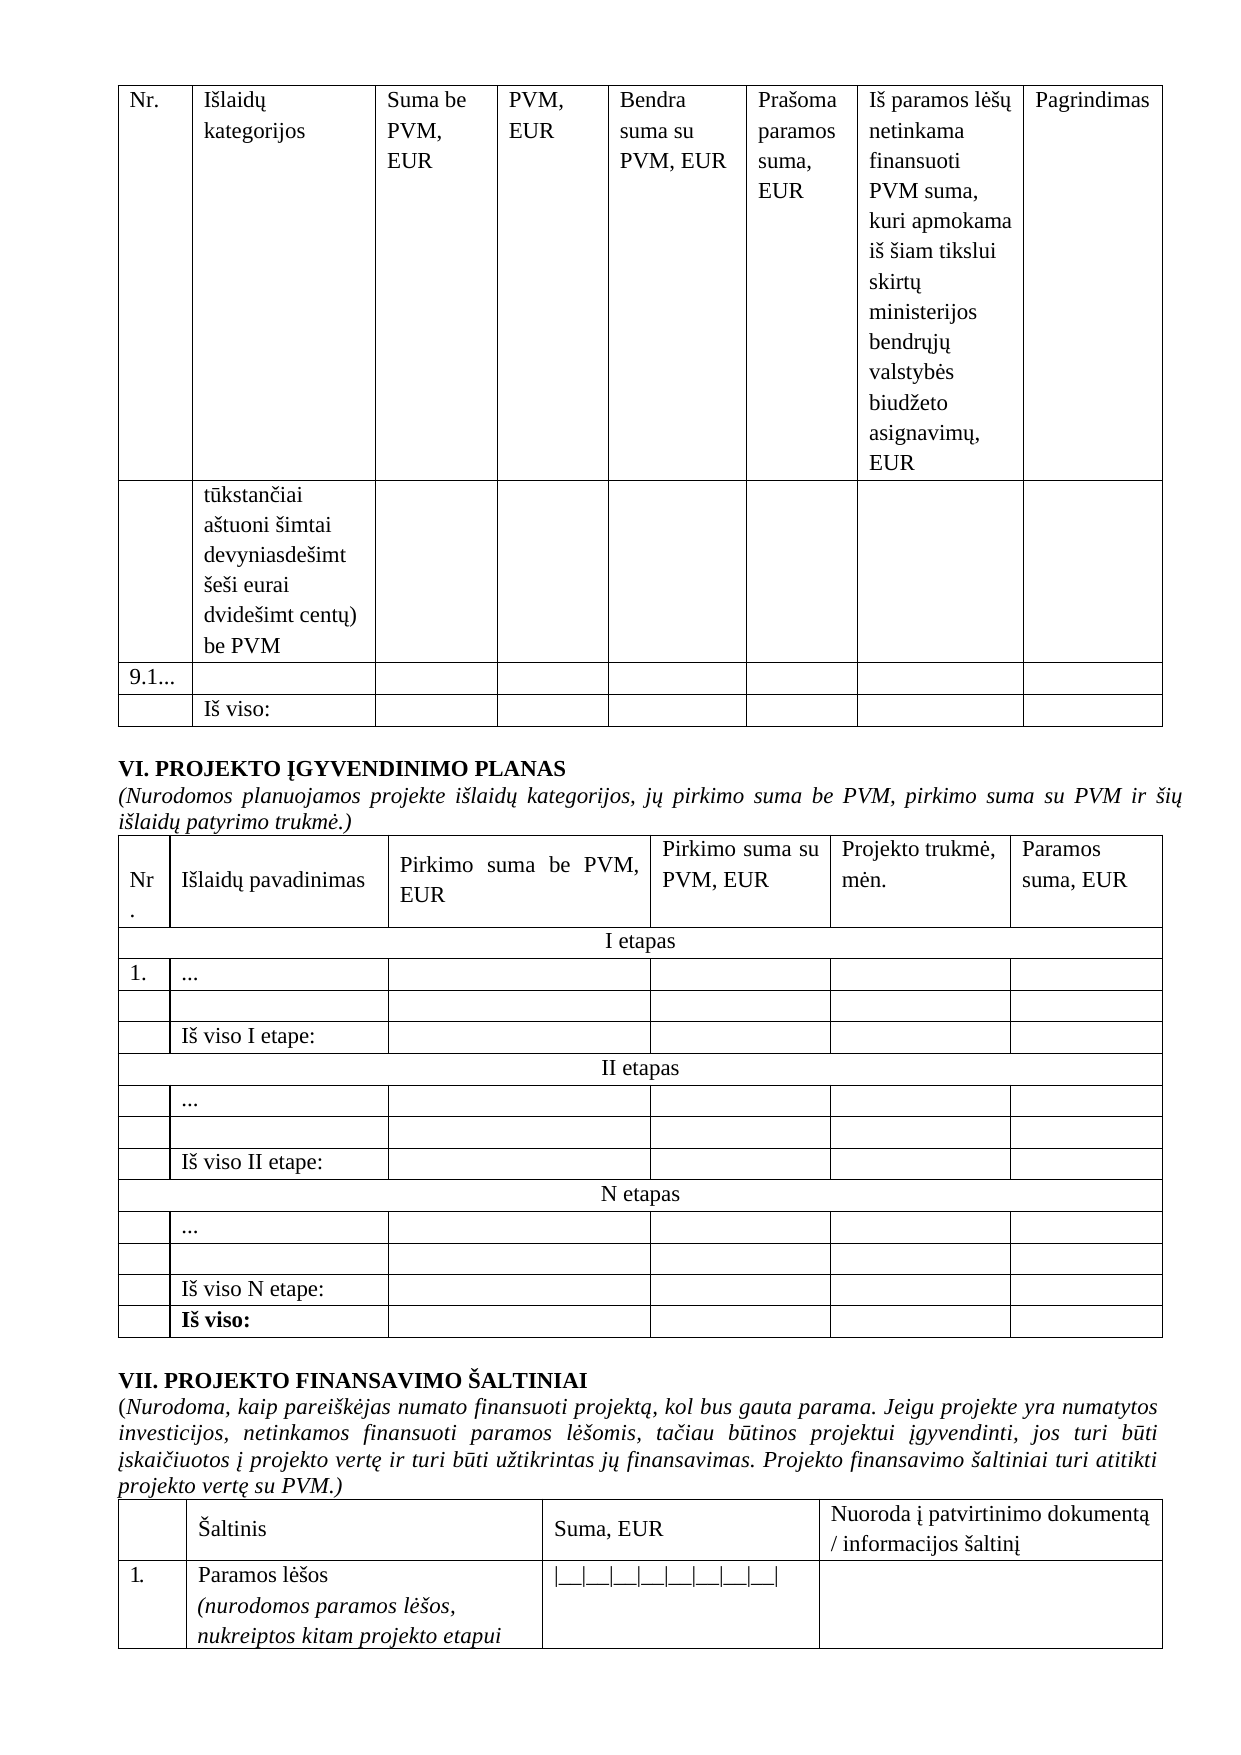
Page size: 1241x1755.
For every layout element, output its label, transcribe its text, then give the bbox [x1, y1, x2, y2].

table_cell [119, 695, 192, 726]
table_cell [389, 1275, 650, 1305]
table_header Projekto trukmė, mėn. [831, 836, 1010, 927]
table_cell [376, 481, 497, 662]
table_cell [498, 695, 608, 726]
table_cell [376, 663, 497, 694]
table_header Paramos suma, EUR [1011, 836, 1162, 927]
table_header Nuoroda į patvirtinimo dokumentą / informacijos šaltinį [820, 1500, 1162, 1560]
table_cell [389, 1022, 650, 1053]
table_cell [119, 1244, 169, 1274]
table_header Nr. [119, 836, 169, 927]
table_cell [119, 1117, 169, 1147]
table_cell [651, 1149, 830, 1179]
table_cell [831, 991, 1010, 1021]
table_cell [119, 1275, 169, 1305]
table_cell [831, 1149, 1010, 1179]
table_cell [193, 663, 375, 694]
text (Nurodomos planuojamos projekte išlaidų kategorijos, jų pirkimo suma be PVM, pirkimo suma su PVM ir šių išlaidų patyrimo trukmė.) [118, 782, 1187, 834]
text VII. PROJEKTO FINANSAVIMO ŠALTINIAI [118, 1367, 1162, 1393]
table_cell [1024, 695, 1162, 726]
table_cell [1011, 959, 1162, 990]
table_cell [651, 1022, 830, 1053]
table_header Išlaidų kategorijos [193, 86, 375, 479]
table_cell [831, 1022, 1010, 1053]
table_header Prašoma paramos suma, EUR [747, 86, 857, 479]
table_cell [1011, 1275, 1162, 1305]
table_cell 1. [119, 959, 169, 990]
table_cell [831, 1086, 1010, 1116]
table_cell [389, 1212, 650, 1242]
table_cell [651, 1212, 830, 1242]
table_cell [831, 1117, 1010, 1147]
table_cell [1011, 1244, 1162, 1274]
table_cell [389, 991, 650, 1021]
table_cell [389, 1244, 650, 1274]
table_cell [119, 1306, 169, 1337]
table_header Pirkimo suma be PVM, EUR [389, 836, 650, 927]
table_cell [171, 991, 388, 1021]
table_cell [376, 695, 497, 726]
table_cell [119, 1086, 169, 1116]
table_header PVM, EUR [498, 86, 608, 479]
table_cell 9.1... [119, 663, 192, 694]
table_cell [831, 1275, 1010, 1305]
table_cell ... [171, 1212, 388, 1242]
table_cell ... [171, 959, 388, 990]
table_cell [747, 481, 857, 662]
table_cell [831, 959, 1010, 990]
table_cell [858, 481, 1023, 662]
table_cell [498, 481, 608, 662]
table_cell [1011, 1117, 1162, 1147]
table_cell [1011, 1212, 1162, 1242]
table_cell [609, 695, 746, 726]
table_header Nr. [119, 86, 192, 479]
table_cell [119, 481, 192, 662]
table_cell [651, 959, 830, 990]
table_cell Iš viso N etape: [171, 1275, 388, 1305]
table_cell [651, 1086, 830, 1116]
table_cell [119, 991, 169, 1021]
table_header [119, 1500, 186, 1560]
table_header Pagrindimas [1024, 86, 1162, 479]
table_cell [747, 695, 857, 726]
table_cell Paramos lėšos (nurodomos paramos lėšos, nukreiptos kitam projekto etapui [187, 1561, 542, 1648]
table_cell [831, 1244, 1010, 1274]
table_header Pirkimo suma su PVM, EUR [651, 836, 830, 927]
table_cell [1011, 991, 1162, 1021]
table_cell 1. [119, 1561, 186, 1648]
text VI. PROJEKTO ĮGYVENDINIMO PLANAS [118, 755, 1162, 782]
table_cell [609, 663, 746, 694]
table_cell [609, 481, 746, 662]
table_cell [651, 1117, 830, 1147]
table_cell Iš viso: [171, 1306, 388, 1337]
table_cell [747, 663, 857, 694]
table_cell Iš viso I etape: [171, 1022, 388, 1053]
table_cell [171, 1117, 388, 1147]
table_header Suma, EUR [543, 1500, 819, 1560]
table_cell [389, 1306, 650, 1337]
table_cell [119, 1149, 169, 1179]
table_cell [831, 1212, 1010, 1242]
table_cell [1011, 1022, 1162, 1053]
table_cell [651, 1275, 830, 1305]
table_cell [389, 959, 650, 990]
table_cell [389, 1149, 650, 1179]
table_header Iš paramos lėšų netinkama finansuoti PVM suma, kuri apmokama iš šiam tikslui skirtų ministerijos bendrųjų valstybės biudžeto asignavimų, EUR [858, 86, 1023, 479]
table_cell Iš viso: [193, 695, 375, 726]
table_cell [651, 991, 830, 1021]
table_header Šaltinis [187, 1500, 542, 1560]
table_cell Iš viso II etape: [171, 1149, 388, 1179]
table_cell N etapas [119, 1180, 1162, 1211]
table_cell [1011, 1306, 1162, 1337]
table_cell I etapas [119, 928, 1162, 958]
table_cell [858, 663, 1023, 694]
table_cell [1024, 663, 1162, 694]
table_cell [1024, 481, 1162, 662]
table_cell [389, 1117, 650, 1147]
table_cell [171, 1244, 388, 1274]
table_cell [820, 1561, 1162, 1648]
table_header Išlaidų pavadinimas [171, 836, 388, 927]
table_cell [651, 1244, 830, 1274]
table_cell [1011, 1149, 1162, 1179]
table_header Suma be PVM, EUR [376, 86, 497, 479]
table_cell [119, 1022, 169, 1053]
table_cell |__|__|__|__|__|__|__|__| [543, 1561, 819, 1648]
table_cell II etapas [119, 1054, 1162, 1084]
table_cell [831, 1306, 1010, 1337]
table_cell ... [171, 1086, 388, 1116]
table_cell [498, 663, 608, 694]
table_cell [1011, 1086, 1162, 1116]
table_header Bendra suma su PVM, EUR [609, 86, 746, 479]
table_cell [389, 1086, 650, 1116]
table_cell [119, 1212, 169, 1242]
table_cell [651, 1306, 830, 1337]
table_cell tūkstančiai aštuoni šimtai devyniasdešimt šeši eurai dvidešimt centų) be PVM [193, 481, 375, 662]
text (Nurodoma, kaip pareiškėjas numato finansuoti projektą, kol bus gauta parama. Jeigu projekte yra numatytos investicijos, netinkamos finansuoti paramos lėšomis, tačiau būtinos projektui įgyvendinti, jos turi būti įskaičiuotos į projekto vertę ir turi būti užtikrintas jų finansavimas. Projekto finansavimo šaltiniai turi atitikti projekto vertę su PVM.) [118, 1393, 1162, 1498]
table_cell [858, 695, 1023, 726]
